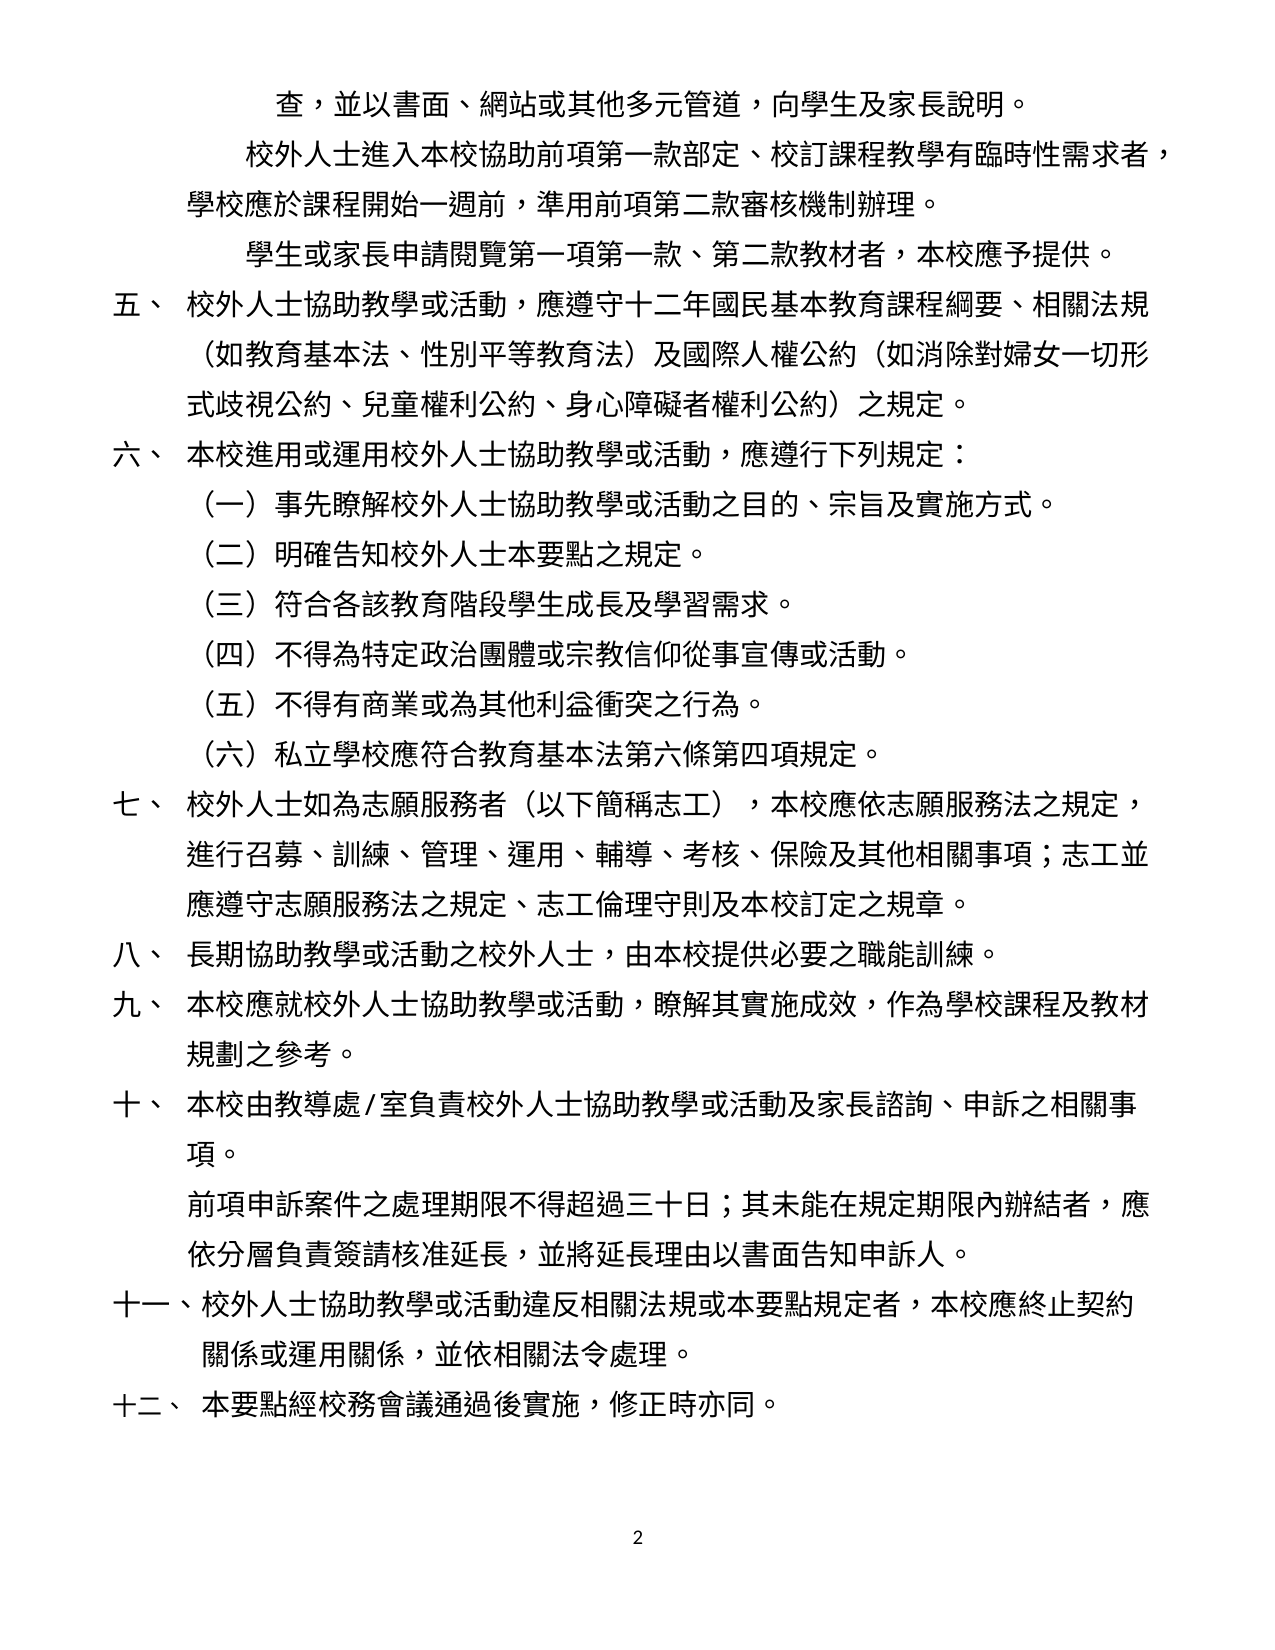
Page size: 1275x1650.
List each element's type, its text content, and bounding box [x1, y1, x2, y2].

text （五）不得有商業或為其他利益衝突之行為。 [186, 675, 1162, 725]
list 本校由教導處/室負責校外人士協助教學或活動及家長諮詢、申訴之相關事項。 [112, 1075, 1162, 1175]
text （一）事先瞭解校外人士協助教學或活動之目的、宗旨及實施方式。 [186, 475, 1162, 525]
list 本要點經校務會議通過後實施，修正時亦同。 [112, 1375, 1162, 1425]
text （六）私立學校應符合教育基本法第六條第四項規定。 [186, 725, 1162, 775]
text 查，並以書面、網站或其他多元管道，向學生及家長說明。 [186, 75, 1162, 125]
text 學生或家長申請閱覽第一項第一款、第二款教材者，本校應予提供。 [186, 225, 1162, 275]
list 校外人士協助教學或活動，應遵守十二年國民基本教育課程綱要、相關法規（如教育基本法、性別平等教育法）及國際人權公約（如消除對婦女一切形式歧視公約、兒童權利公約、身心障礙者權利公約）之規定。 [112, 275, 1162, 425]
list 校外人士協助教學或活動違反相關法規或本要點規定者，本校應終止契約關係或運用關係，並依相關法令處理。 [112, 1275, 1162, 1375]
list 本校應就校外人士協助教學或活動，瞭解其實施成效，作為學校課程及教材規劃之參考。 [112, 975, 1162, 1075]
text （三）符合各該教育階段學生成長及學習需求。 [186, 575, 1162, 625]
text 前項申訴案件之處理期限不得超過三十日；其未能在規定期限內辦結者，應依分層負責簽請核准延長，並將延長理由以書面告知申訴人。 [187, 1175, 1162, 1275]
text （四）不得為特定政治團體或宗教信仰從事宣傳或活動。 [186, 625, 1162, 675]
text 校外人士進入本校協助前項第一款部定、校訂課程教學有臨時性需求者，學校應於課程開始一週前，準用前項第二款審核機制辦理。 [186, 125, 1162, 225]
list 校外人士如為志願服務者（以下簡稱志工），本校應依志願服務法之規定，進行召募、訓練、管理、運用、輔導、考核、保險及其他相關事項；志工並應遵守志願服務法之規定、志工倫理守則及本校訂定之規章。 [112, 775, 1162, 925]
text （二）明確告知校外人士本要點之規定。 [186, 525, 1162, 575]
list 長期協助教學或活動之校外人士，由本校提供必要之職能訓練。 [112, 925, 1162, 975]
list 本校進用或運用校外人士協助教學或活動，應遵行下列規定： [112, 425, 1162, 475]
